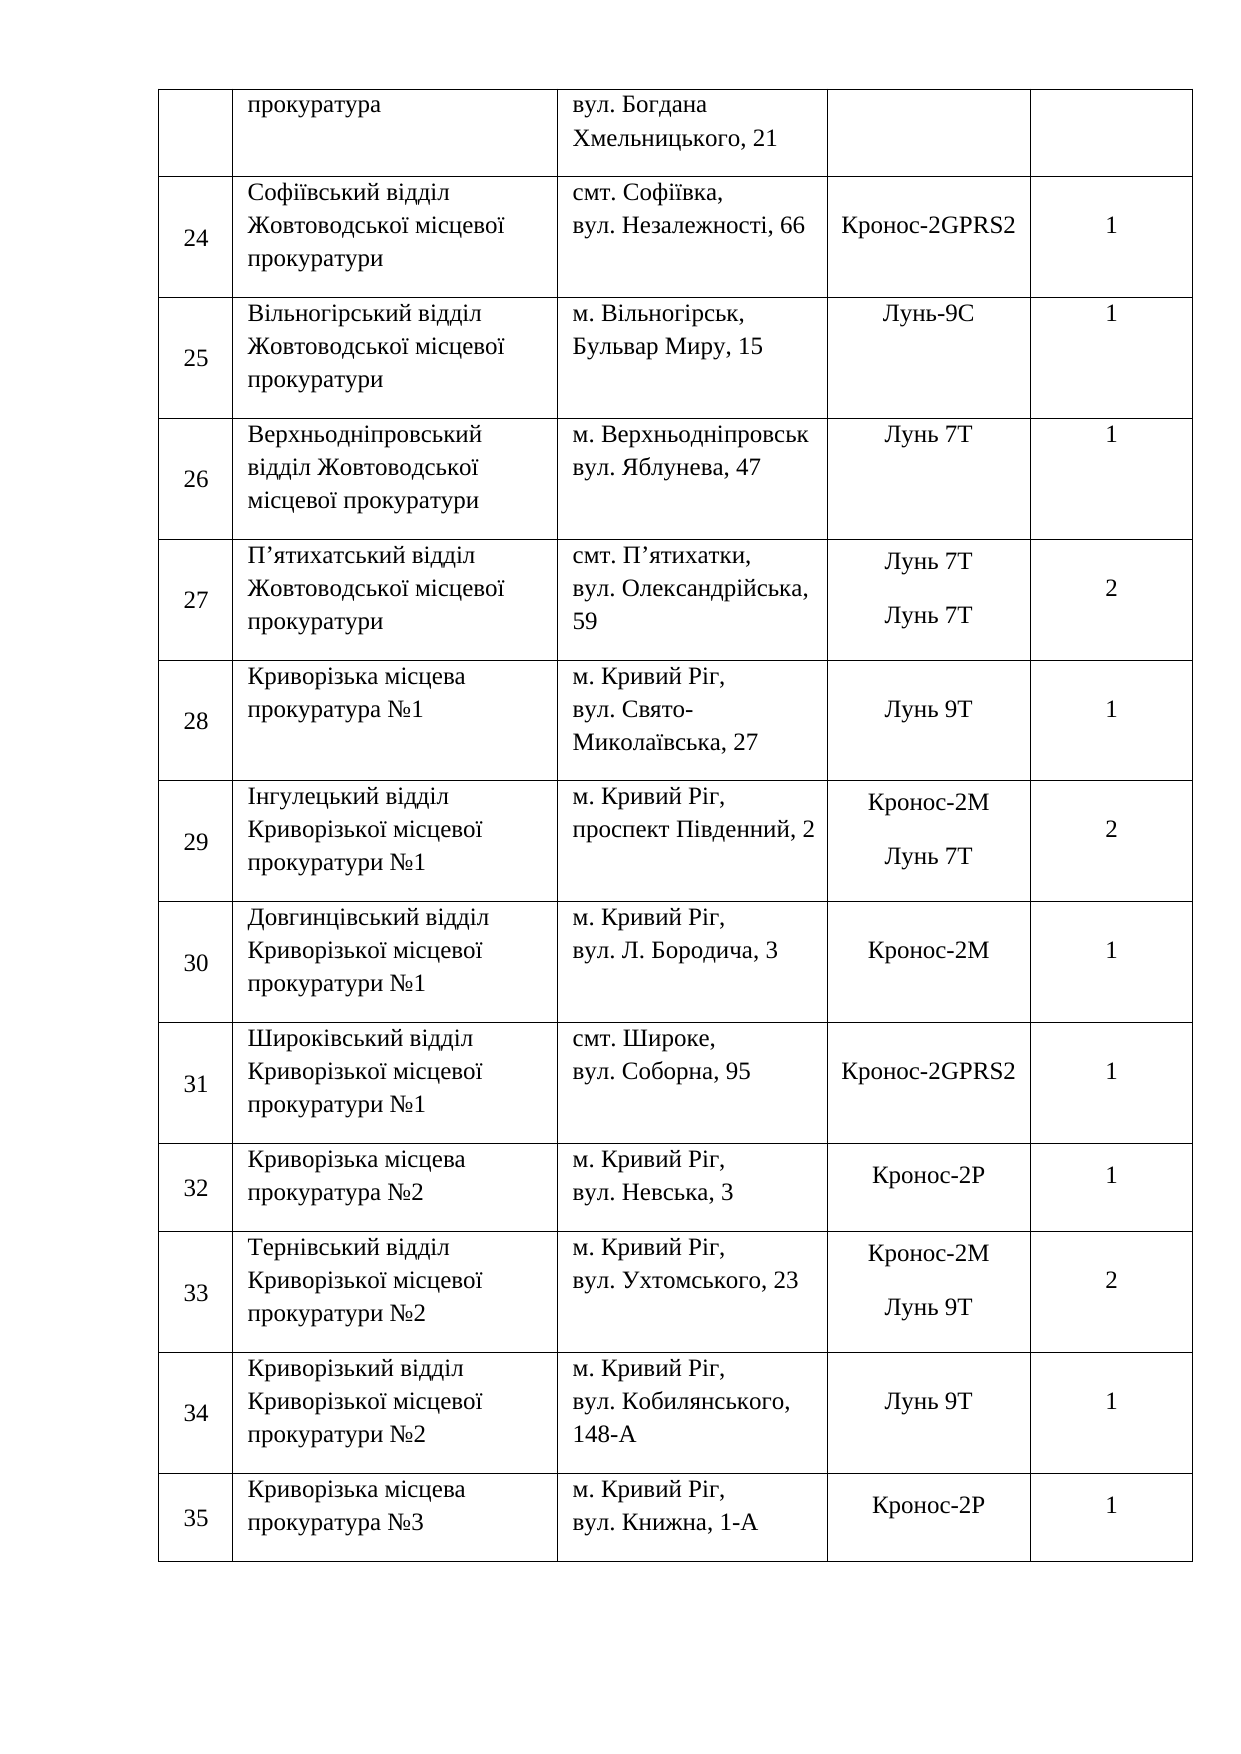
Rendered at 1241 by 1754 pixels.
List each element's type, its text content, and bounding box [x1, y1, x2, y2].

table_cell м. Кривий Ріг, вул. Кобилянського, 148-А [558, 1353, 827, 1473]
table_cell Вільногірський відділ Жовтоводської місцевої прокуратури [233, 298, 557, 418]
table_cell 1 [1031, 661, 1192, 780]
table_cell [828, 90, 1030, 176]
table_cell Криворізька місцева прокуратура №1 [233, 661, 557, 780]
table_cell 1 [1031, 1353, 1192, 1473]
table_cell 29 [159, 781, 232, 901]
table_cell [1031, 90, 1192, 176]
table_cell Лунь 9Т [828, 1353, 1030, 1473]
table_cell Лунь 9Т [828, 661, 1030, 780]
table_cell смт. П’ятихатки, вул. Олександрійська, 59 [558, 540, 827, 660]
table_cell смт. Софіївка, вул. Незалежності, 66 [558, 177, 827, 297]
table_cell 2 [1031, 540, 1192, 660]
table_cell 32 [159, 1144, 232, 1231]
table_cell Криворізький відділ Криворізької місцевої прокуратури №2 [233, 1353, 557, 1473]
table_cell 1 [1031, 1474, 1192, 1561]
table_cell 1 [1031, 177, 1192, 297]
table_cell Софіївський відділ Жовтоводської місцевої прокуратури [233, 177, 557, 297]
table_cell смт. Широке, вул. Соборна, 95 [558, 1023, 827, 1143]
table_cell Кронос-2М [828, 902, 1030, 1022]
table_cell м. Кривий Ріг, вул. Невська, 3 [558, 1144, 827, 1231]
table_cell вул. Богдана Хмельницького, 21 [558, 90, 827, 176]
table_cell Широківський відділ Криворізької місцевої прокуратури №1 [233, 1023, 557, 1143]
table_cell Тернівський відділ Криворізької місцевої прокуратури №2 [233, 1232, 557, 1352]
table_cell 2 [1031, 781, 1192, 901]
table_cell 28 [159, 661, 232, 780]
table_cell [159, 90, 232, 176]
table_cell Довгинцівський відділ Криворізької місцевої прокуратури №1 [233, 902, 557, 1022]
table_cell Криворізька місцева прокуратура №3 [233, 1474, 557, 1561]
table_cell Лунь 7Т [828, 419, 1030, 539]
table_cell м. Кривий Ріг, вул. Л. Бородича, 3 [558, 902, 827, 1022]
table_cell 2 [1031, 1232, 1192, 1352]
table_cell 1 [1031, 902, 1192, 1022]
table_cell 1 [1031, 298, 1192, 418]
table_cell 27 [159, 540, 232, 660]
table_cell м. Кривий Ріг, вул. Ухтомського, 23 [558, 1232, 827, 1352]
table_cell П’ятихатський відділ Жовтоводської місцевої прокуратури [233, 540, 557, 660]
table_cell 26 [159, 419, 232, 539]
table_cell 30 [159, 902, 232, 1022]
table_cell Криворізька місцева прокуратура №2 [233, 1144, 557, 1231]
table_cell Верхньодніпровський відділ Жовтоводської місцевої прокуратури [233, 419, 557, 539]
table_cell м. Кривий Ріг, проспект Південний, 2 [558, 781, 827, 901]
table_cell 34 [159, 1353, 232, 1473]
table_cell 1 [1031, 419, 1192, 539]
table_cell 24 [159, 177, 232, 297]
table_cell 31 [159, 1023, 232, 1143]
table_cell м. Вільногірськ, Бульвар Миру, 15 [558, 298, 827, 418]
table_cell Лунь-9С [828, 298, 1030, 418]
table_cell 33 [159, 1232, 232, 1352]
table_cell Кронос-2М Лунь 7Т [828, 781, 1030, 901]
table_cell Кронос-2М Лунь 9Т [828, 1232, 1030, 1352]
table_cell 1 [1031, 1023, 1192, 1143]
table_cell м. Верхньодніпровськ вул. Яблунева, 47 [558, 419, 827, 539]
table_cell м. Кривий Ріг, вул. Книжна, 1-А [558, 1474, 827, 1561]
table_cell 25 [159, 298, 232, 418]
table_cell Кронос-2Р [828, 1474, 1030, 1561]
table_cell м. Кривий Ріг, вул. Свято-Миколаївська, 27 [558, 661, 827, 780]
table_cell Кронос-2GPRS2 [828, 177, 1030, 297]
table_cell Інгулецький відділ Криворізької місцевої прокуратури №1 [233, 781, 557, 901]
table_cell 35 [159, 1474, 232, 1561]
table_cell Кронос-2Р [828, 1144, 1030, 1231]
table_cell 1 [1031, 1144, 1192, 1231]
table_cell прокуратура [233, 90, 557, 176]
table_cell Кронос-2GPRS2 [828, 1023, 1030, 1143]
table_cell Лунь 7Т Лунь 7Т [828, 540, 1030, 660]
